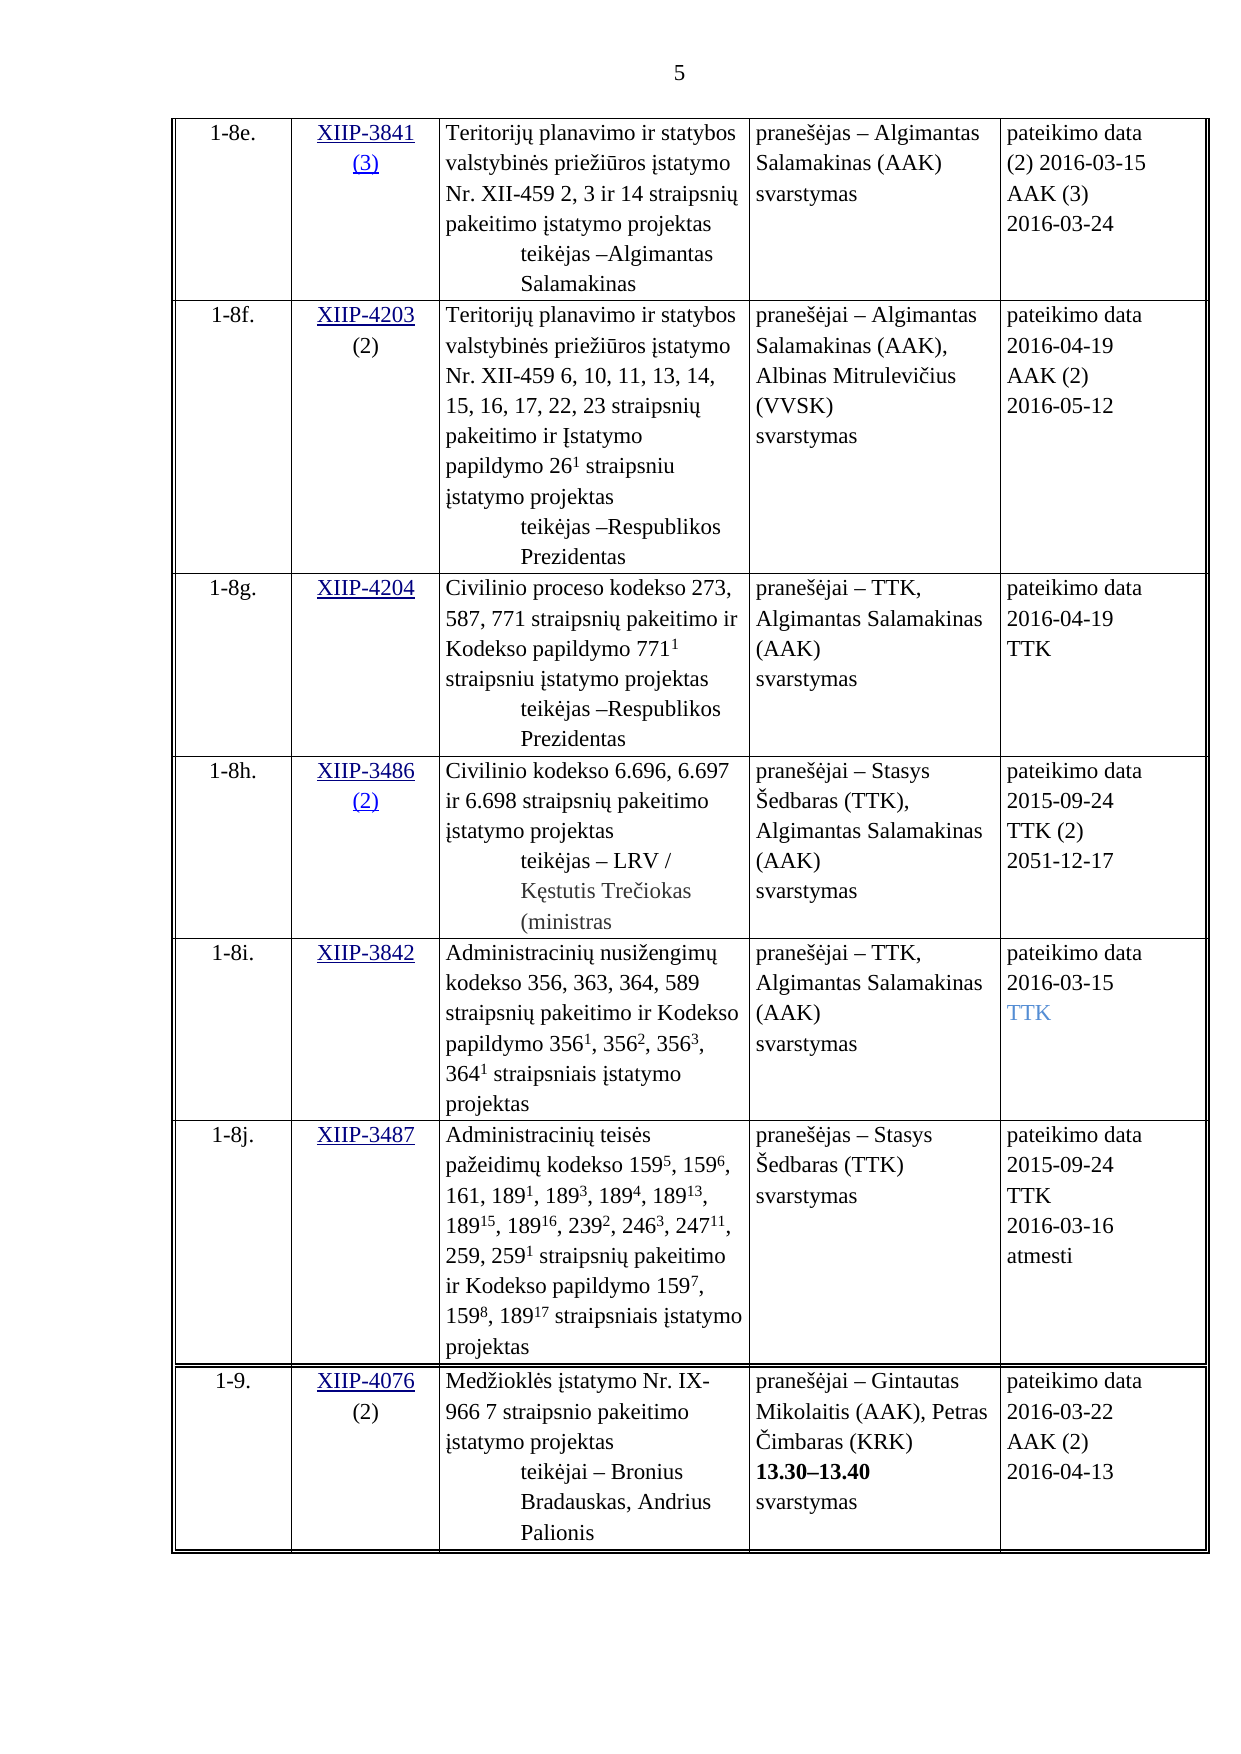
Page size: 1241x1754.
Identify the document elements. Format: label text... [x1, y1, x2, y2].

table_cell pranešėjai – TTK, Algimantas Salamakinas (AAK) svarstymas [750, 574, 1000, 756]
table_cell pranešėjai – TTK, Algimantas Salamakinas (AAK) svarstymas [750, 939, 1000, 1120]
table_cell XIIP-3487 [292, 1121, 439, 1363]
table_cell 1-9. [176, 1368, 291, 1549]
table_cell XIIP-4204 [292, 574, 439, 756]
table_cell 1-8g. [176, 574, 291, 756]
table_cell pateikimo data 2016-03-15 TTK [1001, 939, 1205, 1120]
table_cell pateikimo data 2016-04-19 AAK (2) 2016-05-12 [1001, 301, 1205, 573]
table_cell pateikimo data 2015-09-24 TTK 2016-03-16 atmesti [1001, 1121, 1205, 1363]
table_cell pateikimo data 2015-09-24 TTK (2) 2051-12-17 [1001, 757, 1205, 938]
table_cell 1-8i. [176, 939, 291, 1120]
table_cell XIIP-4203 (2) [292, 301, 439, 573]
table_cell 1-8h. [176, 757, 291, 938]
table_cell pateikimo data 2016-03-22 AAK (2) 2016-04-13 [1001, 1368, 1205, 1549]
table_cell 1-8j. [176, 1121, 291, 1363]
table_cell Teritorijų planavimo ir statybos valstybinės priežiūros įstatymo Nr. XII-459 6, 10, 11, 13, 14, 15, 16, 17, 22, 23 straipsnių pakeitimo ir Įstatymo papildymo 261 straipsniu įstatymo projektas teikėjas –Respublikos Prezidentas [440, 301, 749, 573]
table_cell XIIP-4076 (2) [292, 1368, 439, 1549]
table_cell Administracinių nusižengimų kodekso 356, 363, 364, 589 straipsnių pakeitimo ir Kodekso papildymo 3561, 3562, 3563, 3641 straipsniais įstatymo projektas [440, 939, 749, 1120]
table_cell Medžioklės įstatymo Nr. IX-966 7 straipsnio pakeitimo įstatymo projektas teikėjai – Bronius Bradauskas, Andrius Palionis [440, 1368, 749, 1549]
table_cell XIIP-3842 [292, 939, 439, 1120]
table_cell XIIP-3841 (3) [292, 119, 439, 300]
table_cell pateikimo data (2) 2016-03-15 AAK (3) 2016-03-24 [1001, 119, 1205, 300]
table_cell Teritorijų planavimo ir statybos valstybinės priežiūros įstatymo Nr. XII-459 2, 3 ir 14 straipsnių pakeitimo įstatymo projektas teikėjas –Algimantas Salamakinas [440, 119, 749, 300]
table_cell 1-8e. [176, 119, 291, 300]
table_cell Administracinių teisės pažeidimų kodekso 1595, 1596, 161, 1891, 1893, 1894, 18913, 18915, 18916, 2392, 2463, 24711, 259, 2591 straipsnių pakeitimo ir Kodekso papildymo 1597, 1598, 18917 straipsniais įstatymo projektas [440, 1121, 749, 1363]
table_cell pranešėjai – Stasys Šedbaras (TTK), Algimantas Salamakinas (AAK) svarstymas [750, 757, 1000, 938]
table_cell Civilinio proceso kodekso 273, 587, 771 straipsnių pakeitimo ir Kodekso papildymo 7711 straipsniu įstatymo projektas teikėjas –Respublikos Prezidentas [440, 574, 749, 756]
table_cell pranešėjas – Stasys Šedbaras (TTK) svarstymas [750, 1121, 1000, 1363]
table_cell pranešėjai – Algimantas Salamakinas (AAK), Albinas Mitrulevičius (VVSK) svarstymas [750, 301, 1000, 573]
table_cell XIIP-3486 (2) [292, 757, 439, 938]
table_cell Civilinio kodekso 6.696, 6.697 ir 6.698 straipsnių pakeitimo įstatymo projektas teikėjas – LRV / Kęstutis Trečiokas (ministras [440, 757, 749, 938]
table_cell pranešėjas – Algimantas Salamakinas (AAK) svarstymas [750, 119, 1000, 300]
table_cell 1-8f. [176, 301, 291, 573]
table_cell pateikimo data 2016-04-19 TTK [1001, 574, 1205, 756]
table_cell pranešėjai – Gintautas Mikolaitis (AAK), Petras Čimbaras (KRK) 13.30–13.40 svarstymas [750, 1368, 1000, 1549]
